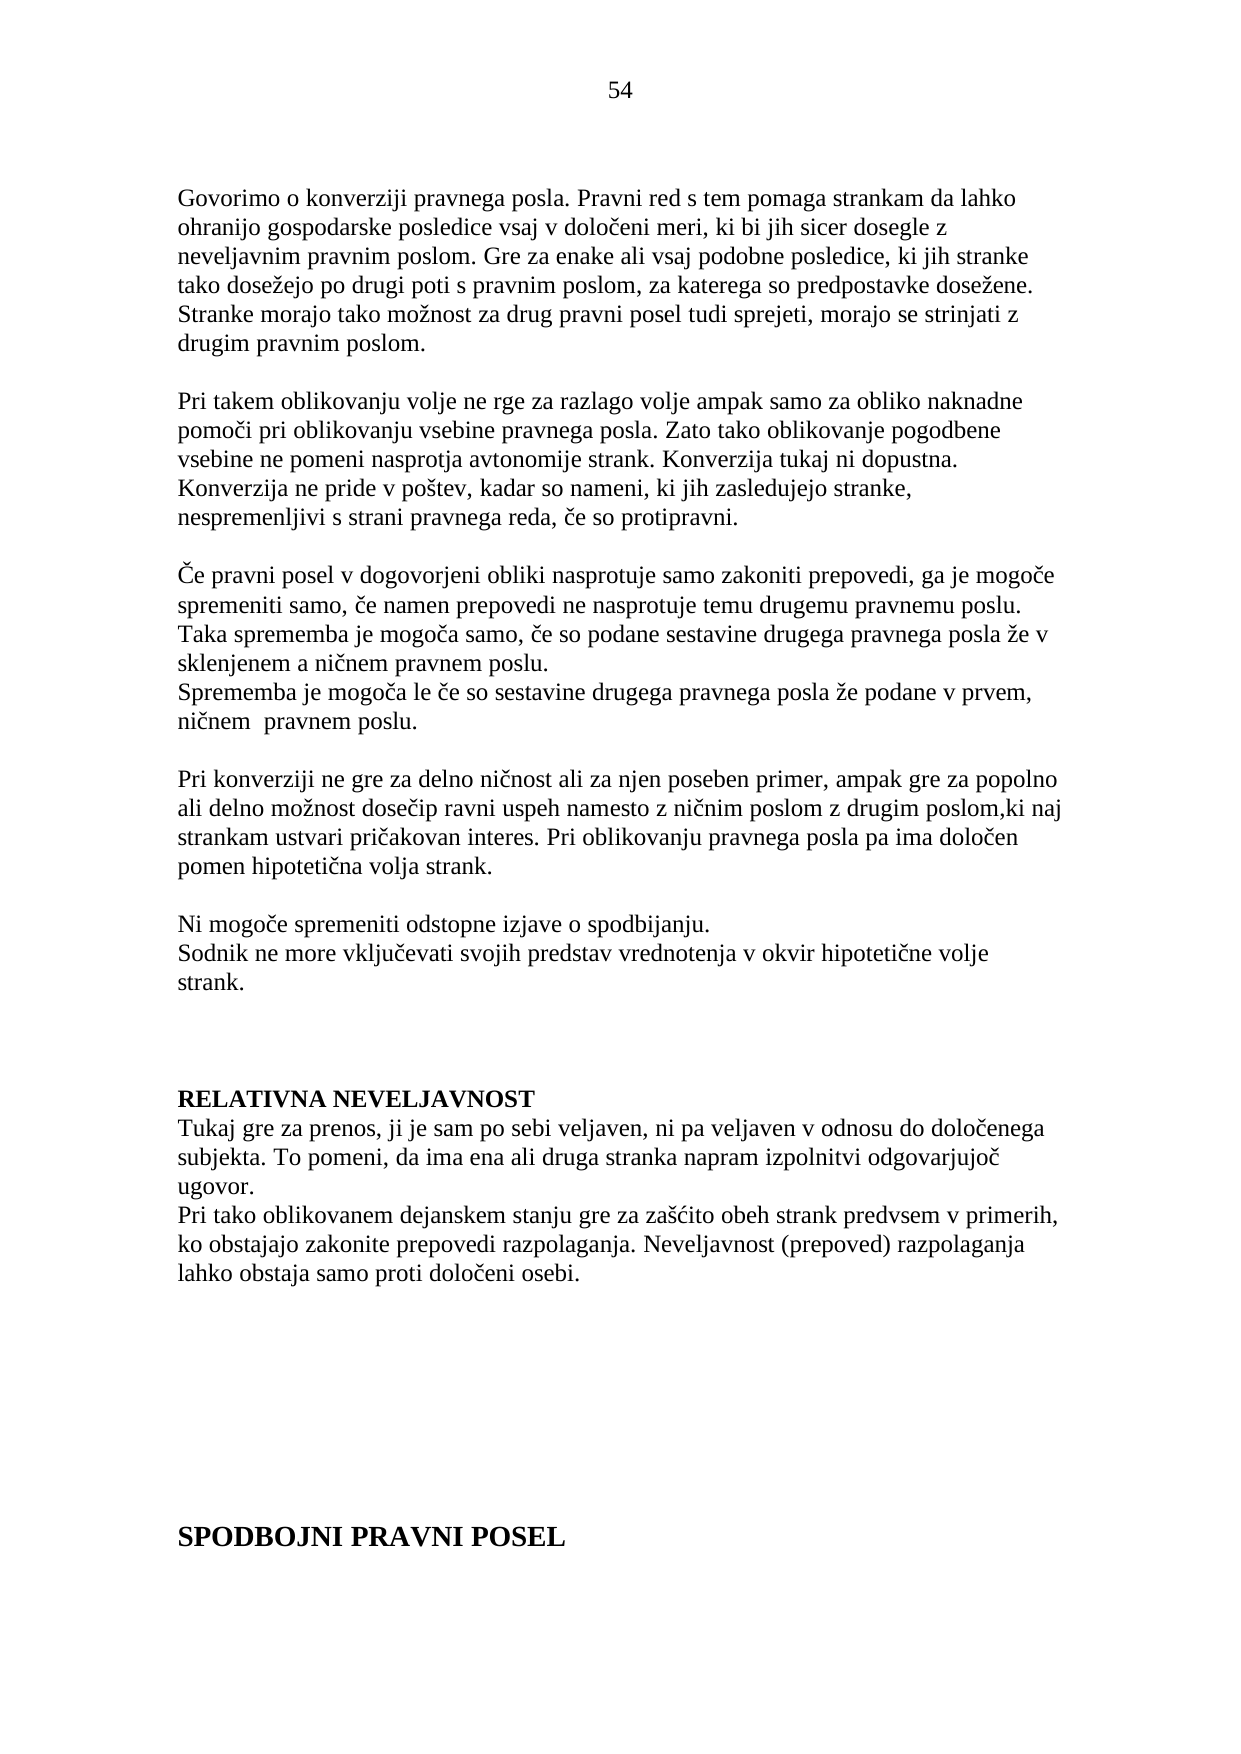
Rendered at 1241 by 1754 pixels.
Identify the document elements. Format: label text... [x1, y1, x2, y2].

text RELATIVNA NEVELJAVNOST [177, 1083, 1063, 1113]
text SPODBOJNI PRAVNI POSEL [177, 1519, 1063, 1553]
text Sprememba je mogoča le če so sestavine drugega pravnega posla že podane v prvem, ničnem pravnem poslu. [177, 677, 1063, 735]
text Pri konverziji ne gre za delno ničnost ali za njen poseben primer, ampak gre za popolno ali delno možnost dosečip ravni uspeh namesto z ničnim poslom z drugim poslom,ki naj strankam ustvari pričakovan interes. Pri oblikovanju pravnega posla pa ima določen pomen hipotetična volja strank. [177, 764, 1063, 880]
text Ni mogoče spremeniti odstopne izjave o spodbijanju. [177, 909, 1063, 938]
text Tukaj gre za prenos, ji je sam po sebi veljaven, ni pa veljaven v odnosu do določenega subjekta. To pomeni, da ima ena ali druga stranka napram izpolnitvi odgovarjujoč ugovor. [177, 1113, 1063, 1200]
text Če pravni posel v dogovorjeni obliki nasprotuje samo zakoniti prepovedi, ga je mogoče spremeniti samo, če namen prepovedi ne nasprotuje temu drugemu pravnemu poslu. Taka sprememba je mogoča samo, če so podane sestavine drugega pravnega posla že v sklenjenem a ničnem pravnem poslu. [177, 560, 1063, 677]
text Govorimo o konverziji pravnega posla. Pravni red s tem pomaga strankam da lahko ohranijo gospodarske posledice vsaj v določeni meri, ki bi jih sicer dosegle z neveljavnim pravnim poslom. Gre za enake ali vsaj podobne posledice, ki jih stranke tako dosežejo po drugi poti s pravnim poslom, za katerega so predpostavke dosežene. Stranke morajo tako možnost za drug pravni posel tudi sprejeti, morajo se strinjati z drugim pravnim poslom. [177, 183, 1063, 357]
text Pri tako oblikovanem dejanskem stanju gre za zašćito obeh strank predvsem v primerih, ko obstajajo zakonite prepovedi razpolaganja. Neveljavnost (prepoved) razpolaganja lahko obstaja samo proti določeni osebi. [177, 1200, 1063, 1287]
text Sodnik ne more vključevati svojih predstav vrednotenja v okvir hipotetične volje strank. [177, 938, 1063, 996]
text Pri takem oblikovanju volje ne rge za razlago volje ampak samo za obliko naknadne pomoči pri oblikovanju vsebine pravnega posla. Zato tako oblikovanje pogodbene vsebine ne pomeni nasprotja avtonomije strank. Konverzija tukaj ni dopustna. Konverzija ne pride v poštev, kadar so nameni, ki jih zasledujejo stranke, nespremenljivi s strani pravnega reda, če so protipravni. [177, 386, 1063, 531]
